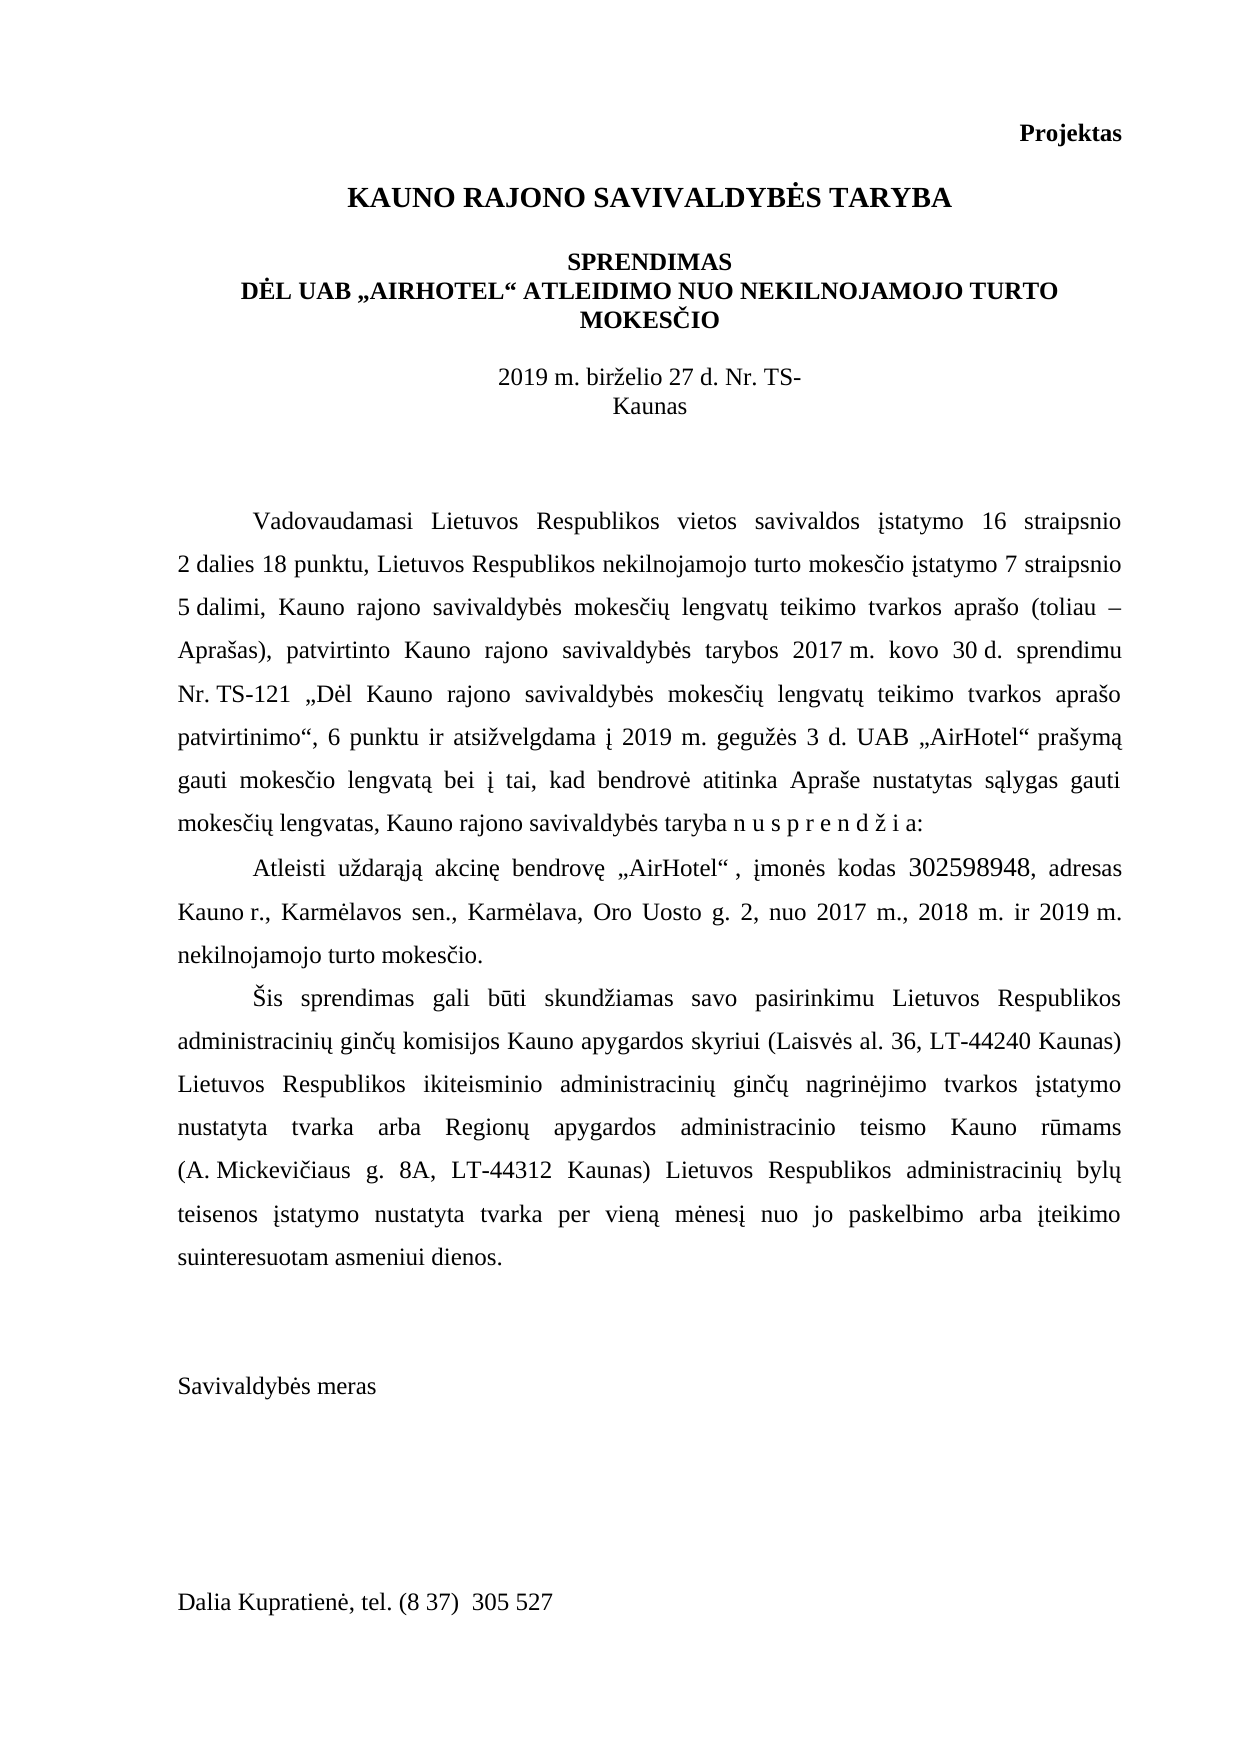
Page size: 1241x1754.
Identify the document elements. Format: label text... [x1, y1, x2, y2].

text DĖL UAB „AIRHOTEL“ ATLEIDIMO NUO NEKILNOJAMOJO TURTO MOKESČIO [177, 276, 1122, 334]
text Projektas [177, 118, 1122, 147]
text 2019 m. birželio 27 d. Nr. TS- [177, 362, 1122, 391]
text Vadovaudamasi Lietuvos Respublikos vietos savivaldos įstatymo 16 straipsnio 2 dalies 18 punktu, Lietuvos Respublikos nekilnojamojo turto mokesčio įstatymo 7 straipsnio 5 dalimi, Kauno rajono savivaldybės mokesčių lengvatų teikimo tvarkos aprašo (toliau – Aprašas), patvirtinto Kauno rajono savivaldybės tarybos 2017 m. kovo 30 d. sprendimu Nr. TS-121 „Dėl Kauno rajono savivaldybės mokesčių lengvatų teikimo tvarkos aprašo patvirtinimo“, 6 punktu ir atsižvelgdama į 2019 m. gegužės 3 d. UAB „AirHotel“ prašymą gauti mokesčio lengvatą bei į tai, kad bendrovė atitinka Apraše nustatytas sąlygas gauti mokesčių lengvatas, Kauno rajono savivaldybės taryba n u s p r e n d ž i a: [177, 506, 1122, 837]
text Atleisti uždarąją akcinę bendrovę „AirHotel“ , įmonės kodas 302598948, adresas Kauno r., Karmėlavos sen., Karmėlava, Oro Uosto g. 2, nuo 2017 m., 2018 m. ir 2019 m. nekilnojamojo turto mokesčio. [177, 851, 1122, 969]
text Kaunas [177, 391, 1122, 420]
text SPRENDIMAS [177, 247, 1122, 276]
text KAUNO RAJONO SAVIVALDYBĖS TARYBA [177, 180, 1122, 214]
text Savivaldybės meras [177, 1371, 1122, 1400]
text Dalia Kupratienė, tel. (8 37) 305 527 [177, 1587, 1122, 1616]
text Šis sprendimas gali būti skundžiamas savo pasirinkimu Lietuvos Respublikos administracinių ginčų komisijos Kauno apygardos skyriui (Laisvės al. 36, LT-44240 Kaunas) Lietuvos Respublikos ikiteisminio administracinių ginčų nagrinėjimo tvarkos įstatymo nustatyta tvarka arba Regionų apygardos administracinio teismo Kauno rūmams (A. Mickevičiaus g. 8A, LT-44312 Kaunas) Lietuvos Respublikos administracinių bylų teisenos įstatymo nustatyta tvarka per vieną mėnesį nuo jo paskelbimo arba įteikimo suinteresuotam asmeniui dienos. [177, 983, 1122, 1271]
